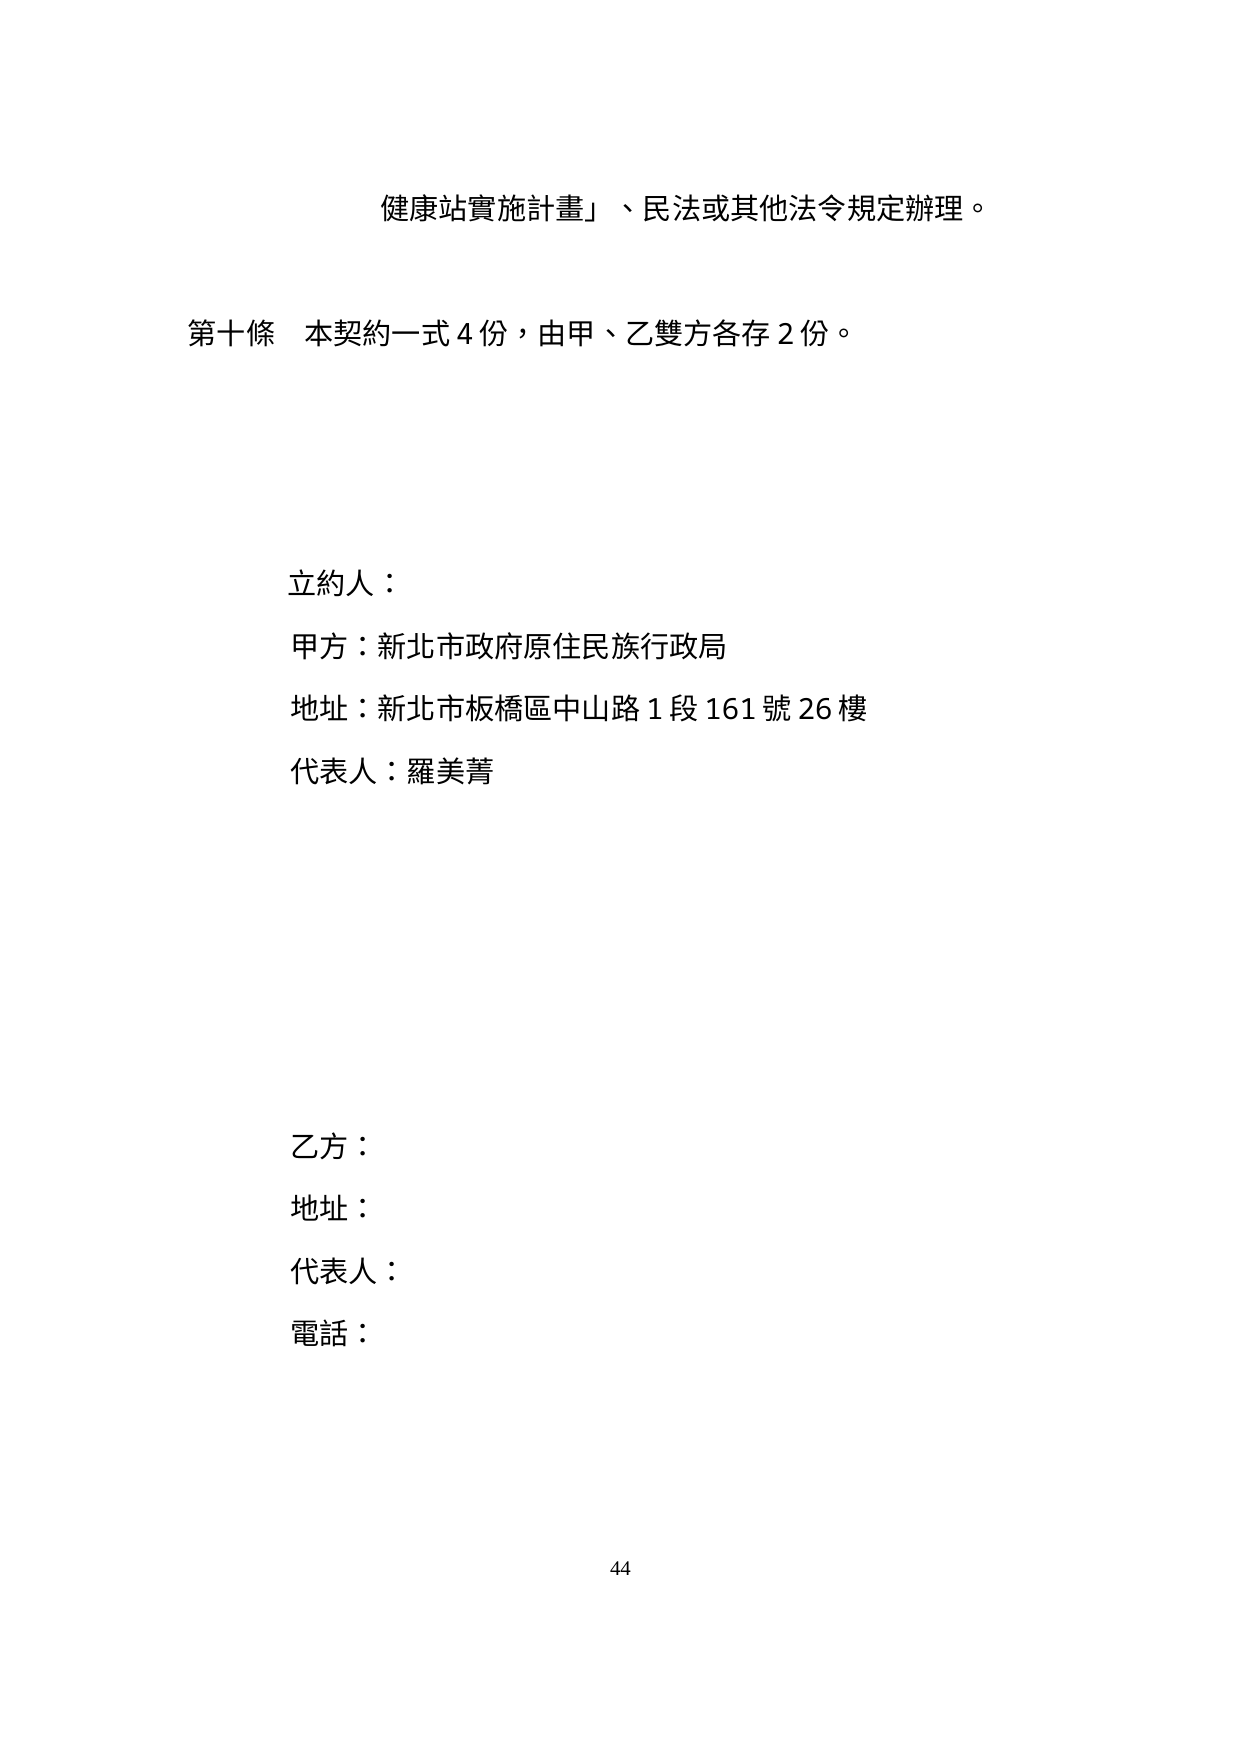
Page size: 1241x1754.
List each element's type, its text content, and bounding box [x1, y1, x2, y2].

text 第十條 本契約一式4份，由甲、乙雙方各存2份。 [187, 290, 1063, 353]
text 電話： [217, 1290, 1053, 1353]
text 地址： [217, 1165, 1053, 1228]
text 健康站實施計畫」、民法或其他法令規定辦理。 [275, 165, 1053, 228]
text 地址：新北市板橋區中山路1段161號26樓 [217, 665, 1053, 728]
text 乙方： [217, 1103, 1053, 1165]
text 代表人： [217, 1228, 1053, 1290]
text 甲方：新北市政府原住民族行政局 [217, 603, 1053, 665]
text 代表人：羅美菁 [217, 728, 1053, 790]
text 立約人： [276, 540, 1053, 603]
